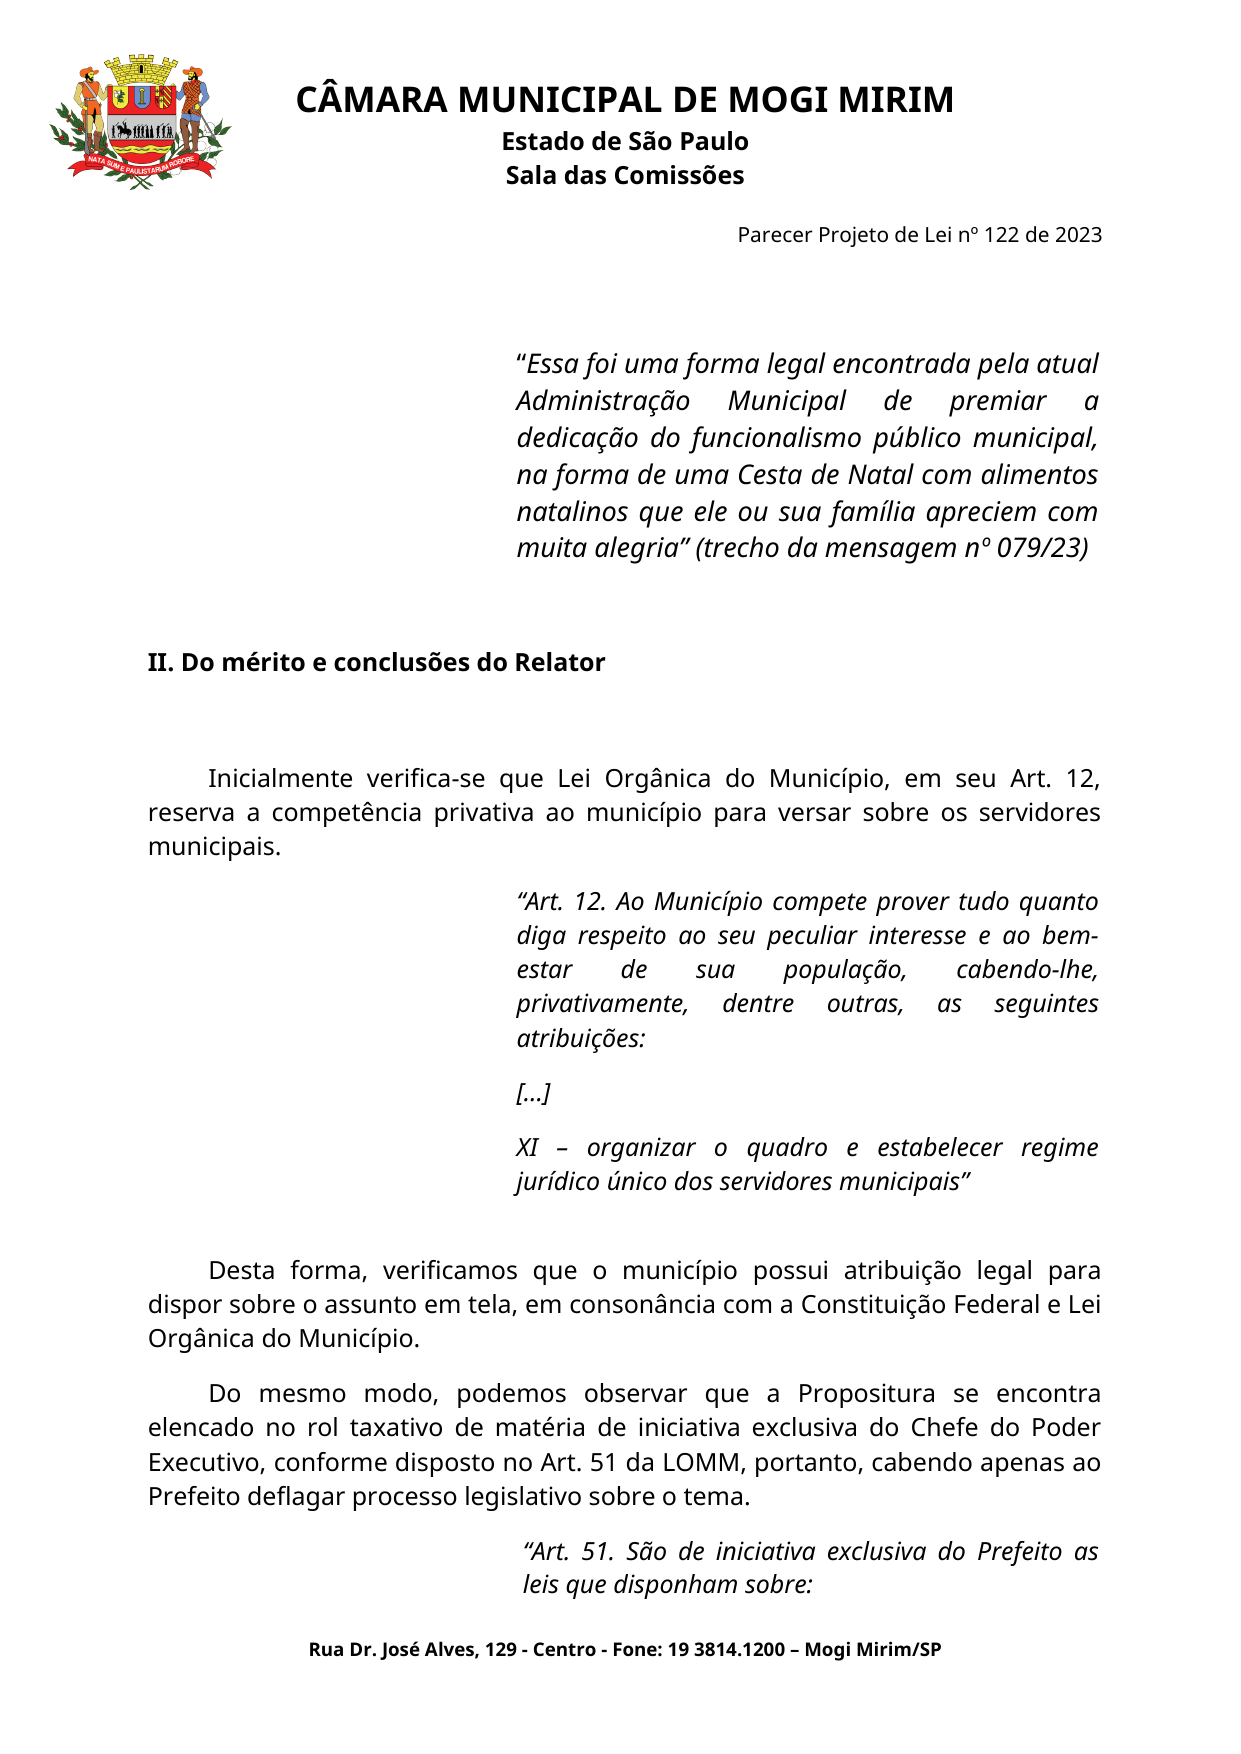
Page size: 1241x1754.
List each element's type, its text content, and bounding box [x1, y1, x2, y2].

text Desta forma, verificamos que o município possui atribuição legal para dispor sobre o assunto em tela, em consonância com a Constituição Federal e Lei Orgânica do Município. [148, 1253, 1103, 1355]
text “Essa foi uma forma legal encontrada pela atual Administração Municipal de premiar a dedicação do funcionalismo público municipal, na forma de uma Cesta de Natal com alimentos natalinos que ele ou sua família apreciem com muita alegria” (trecho da mensagem nº 079/23) [516, 344, 1103, 566]
picture [26, 42, 253, 202]
text II. Do mérito e conclusões do Relator [148, 644, 1103, 678]
text XI – organizar o quadro e estabelecer regime jurídico único dos servidores municipais” [516, 1130, 1103, 1198]
text Inicialmente verifica-se que Lei Orgânica do Município, em seu Art. 12, reserva a competência privativa ao município para versar sobre os servidores municipais. [148, 761, 1103, 863]
text “Art. 51. São de iniciativa exclusiva do Prefeito as leis que disponham sobre: [523, 1533, 1103, 1601]
text […] [516, 1075, 1103, 1109]
text Do mesmo modo, podemos observar que a Propositura se encontra elencado no rol taxativo de matéria de iniciativa exclusiva do Chefe do Poder Executivo, conforme disposto no Art. 51 da LOMM, portanto, cabendo apenas ao Prefeito deflagar processo legislativo sobre o tema. [148, 1376, 1103, 1512]
text “Art. 12. Ao Município compete prover tudo quanto diga respeito ao seu peculiar interesse e ao bem-estar de sua população, cabendo-lhe, privativamente, dentre outras, as seguintes atribuições: [516, 884, 1103, 1054]
